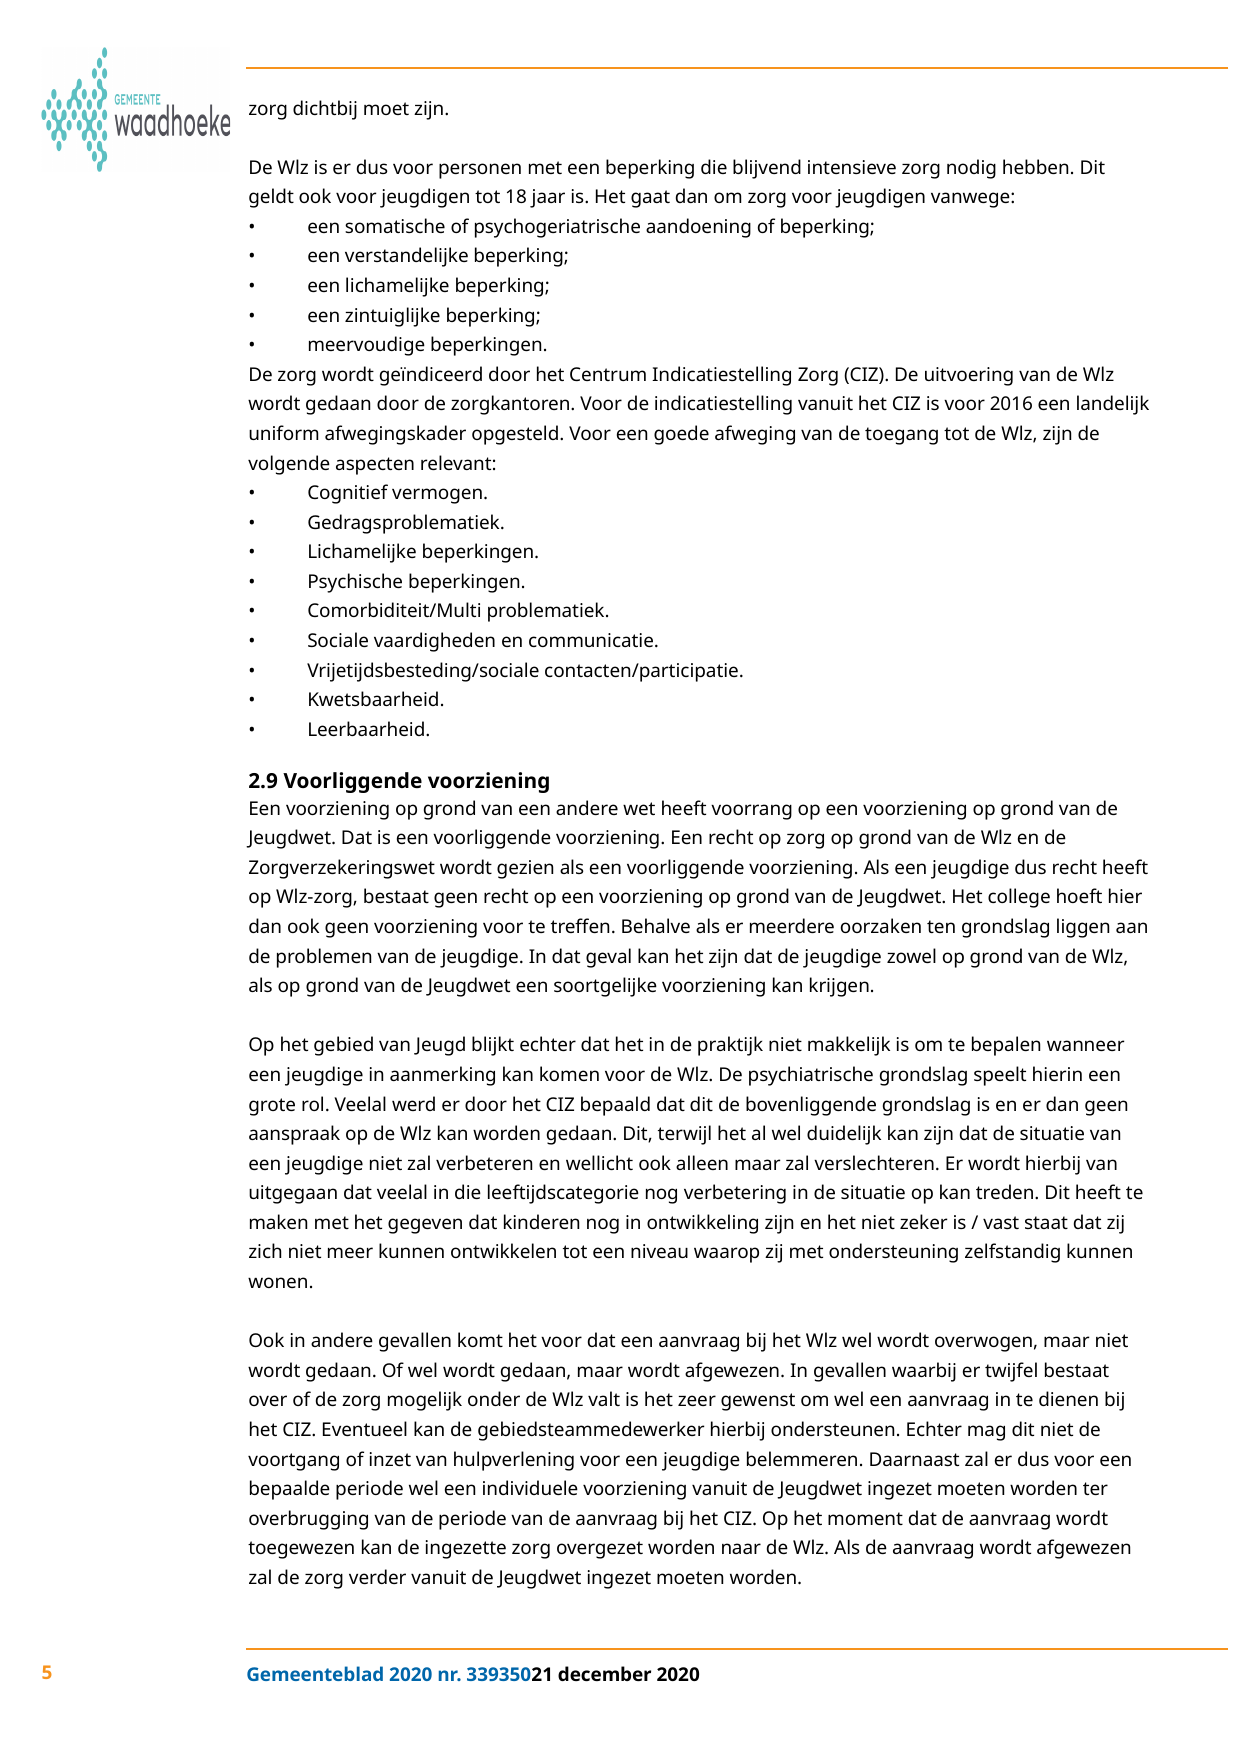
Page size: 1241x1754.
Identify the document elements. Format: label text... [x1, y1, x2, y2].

list een somatische of psychogeriatrische aandoening of beperking; [248, 213, 1152, 239]
list meervoudige beperkingen. [248, 331, 1152, 357]
text 2.9 Voorliggende voorziening [248, 766, 1152, 795]
list Gedragsproblematiek. [248, 509, 1152, 535]
text Ook in andere gevallen komt het voor dat een aanvraag bij het Wlz wel wordt overwogen, maar niet wordt gedaan. Of wel wordt gedaan, maar wordt afgewezen. In gevallen waarbij er twijfel bestaat over of de zorg mogelijk onder de Wlz valt is het zeer gewenst om wel een aanvraag in te dienen bij het CIZ. Eventueel kan de gebiedsteammedewerker hierbij ondersteunen. Echter mag dit niet de voortgang of inzet van hulpverlening voor een jeugdige belemmeren. Daarnaast zal er dus voor een bepaalde periode wel een individuele voorziening vanuit de Jeugdwet ingezet moeten worden ter overbrugging van de periode van de aanvraag bij het CIZ. Op het moment dat de aanvraag wordt toegewezen kan de ingezette zorg overgezet worden naar de Wlz. Als de aanvraag wordt afgewezen zal de zorg verder vanuit de Jeugdwet ingezet moeten worden. [248, 1327, 1152, 1590]
list Kwetsbaarheid. [248, 686, 1152, 712]
list Sociale vaardigheden en communicatie. [248, 627, 1152, 653]
list Leerbaarheid. [248, 716, 1152, 742]
text De zorg wordt geïndiceerd door het Centrum Indicatiestelling Zorg (CIZ). De uitvoering van de Wlz wordt gedaan door de zorgkantoren. Voor de indicatiestelling vanuit het CIZ is voor 2016 een landelijk uniform afwegingskader opgesteld. Voor een goede afweging van de toegang tot de Wlz, zijn de volgende aspecten relevant: [248, 361, 1152, 476]
list een lichamelijke beperking; [248, 272, 1152, 298]
list Vrijetijdsbesteding/sociale contacten/participatie. [248, 657, 1152, 683]
text Op het gebied van Jeugd blijkt echter dat het in de praktijk niet makkelijk is om te bepalen wanneer een jeugdige in aanmerking kan komen voor de Wlz. De psychiatrische grondslag speelt hierin een grote rol. Veelal werd er door het CIZ bepaald dat dit de bovenliggende grondslag is en er dan geen aanspraak op de Wlz kan worden gedaan. Dit, terwijl het al wel duidelijk kan zijn dat de situatie van een jeugdige niet zal verbeteren en wellicht ook alleen maar zal verslechteren. Er wordt hierbij van uitgegaan dat veelal in die leeftijdscategorie nog verbetering in de situatie op kan treden. Dit heeft te maken met het gegeven dat kinderen nog in ontwikkeling zijn en het niet zeker is / vast staat dat zij zich niet meer kunnen ontwikkelen tot een niveau waarop zij met ondersteuning zelfstandig kunnen wonen. [248, 1032, 1152, 1294]
text zorg dichtbij moet zijn. [248, 95, 1152, 121]
list Comorbiditeit/Multi problematiek. [248, 598, 1152, 623]
list een verstandelijke beperking; [248, 243, 1152, 268]
list een zintuiglijke beperking; [248, 302, 1152, 328]
text De Wlz is er dus voor personen met een beperking die blijvend intensieve zorg nodig hebben. Dit geldt ook voor jeugdigen tot 18 jaar is. Het gaat dan om zorg voor jeugdigen vanwege: [248, 154, 1152, 209]
text Een voorziening op grond van een andere wet heeft voorrang op een voorziening op grond van de Jeugdwet. Dat is een voorliggende voorziening. Een recht op zorg op grond van de Wlz en de Zorgverzekeringswet wordt gezien als een voorliggende voorziening. Als een jeugdige dus recht heeft op Wlz-zorg, bestaat geen recht op een voorziening op grond van de Jeugdwet. Het college hoeft hier dan ook geen voorziening voor te treffen. Behalve als er meerdere oorzaken ten grondslag liggen aan de problemen van de jeugdige. In dat geval kan het zijn dat de jeugdige zowel op grond van de Wlz, als op grond van de Jeugdwet een soortgelijke voorziening kan krijgen. [248, 795, 1152, 998]
list Psychische beperkingen. [248, 568, 1152, 594]
picture [41, 47, 231, 172]
list Cognitief vermogen. [248, 479, 1152, 505]
list Lichamelijke beperkingen. [248, 538, 1152, 564]
